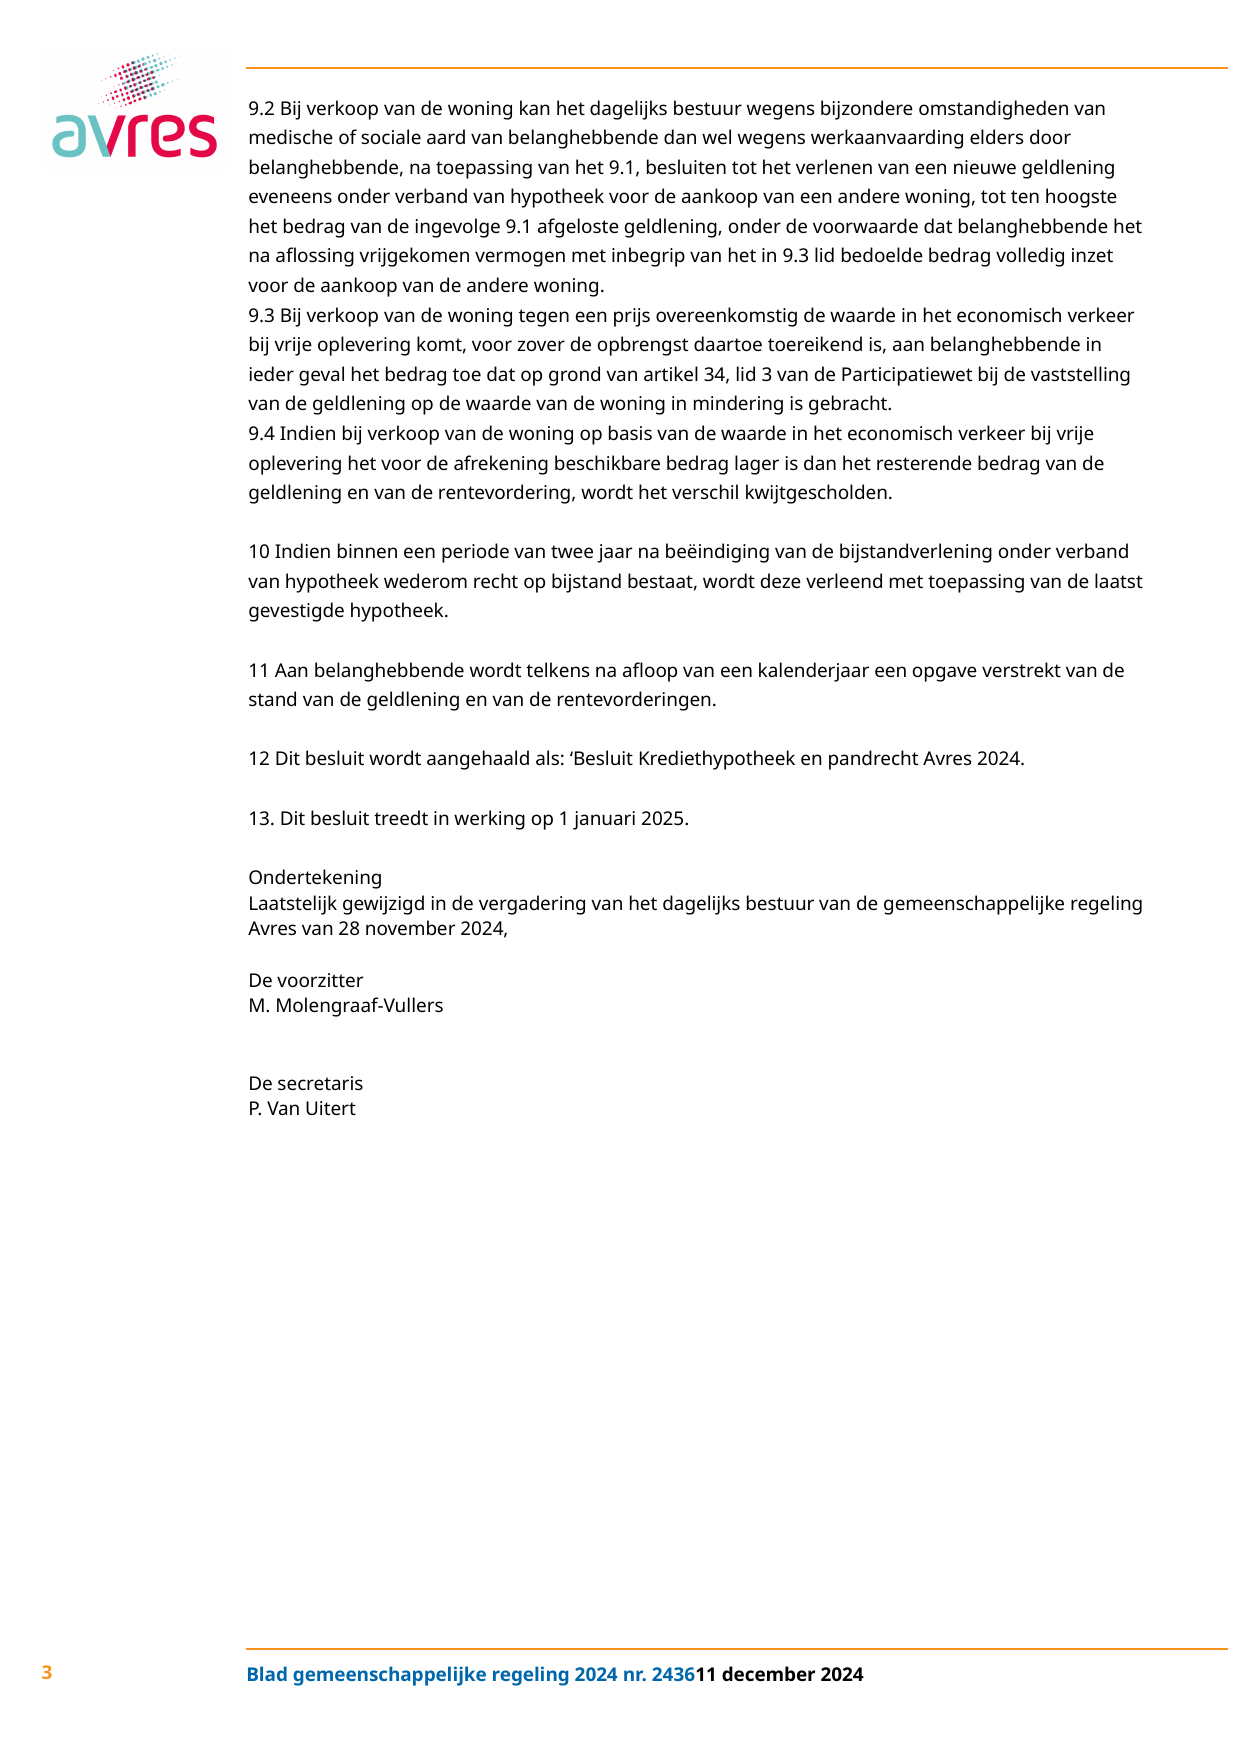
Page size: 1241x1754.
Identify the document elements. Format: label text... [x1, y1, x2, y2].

text gevestigde hypotheek. [248, 598, 1152, 623]
text M. Molengraaf-Vullers [248, 993, 1152, 1018]
text Ondertekening [248, 864, 1152, 890]
text De secretaris [248, 1070, 1152, 1096]
text 11 Aan belanghebbende wordt telkens na afloop van een kalenderjaar een opgave verstrekt van de stand van de geldlening en van de rentevorderingen. [248, 657, 1152, 712]
text 12 Dit besluit wordt aangehaald als: ‘Besluit Krediethypotheek en pandrecht Avres 2024. [248, 746, 1152, 771]
picture [41, 47, 231, 172]
text 9.4 Indien bij verkoop van de woning op basis van de waarde in het economisch verkeer bij vrije oplevering het voor de afrekening beschikbare bedrag lager is dan het resterende bedrag van de geldlening en van de rentevordering, wordt het verschil kwijtgescholden. [248, 420, 1152, 505]
text Avres van 28 november 2024, [248, 915, 1152, 941]
text 9.3 Bij verkoop van de woning tegen een prijs overeenkomstig de waarde in het economisch verkeer bij vrije oplevering komt, voor zover de opbrengst daartoe toereikend is, aan belanghebbende in ieder geval het bedrag toe dat op grond van artikel 34, lid 3 van de Participatiewet bij de vaststelling van de geldlening op de waarde van de woning in mindering is gebracht. [248, 302, 1152, 416]
text De voorzitter [248, 967, 1152, 993]
text 9.2 Bij verkoop van de woning kan het dagelijks bestuur wegens bijzondere omstandigheden van medische of sociale aard van belanghebbende dan wel wegens werkaanvaarding elders door belanghebbende, na toepassing van het 9.1, besluiten tot het verlenen van een nieuwe geldlening eveneens onder verband van hypotheek voor de aankoop van een andere woning, tot ten hoogste het bedrag van de ingevolge 9.1 afgeloste geldlening, onder de voorwaarde dat belanghebbende het na aflossing vrijgekomen vermogen met inbegrip van het in 9.3 lid bedoelde bedrag volledig inzet voor de aankoop van de andere woning. [248, 95, 1152, 298]
text P. Van Uitert [248, 1096, 1152, 1121]
text Laatstelijk gewijzigd in de vergadering van het dagelijks bestuur van de gemeenschappelijke regeling [248, 890, 1152, 915]
text 10 Indien binnen een periode van twee jaar na beëindiging van de bijstandverlening onder verband van hypotheek wederom recht op bijstand bestaat, wordt deze verleend met toepassing van de laatst [248, 538, 1152, 594]
text 13. Dit besluit treedt in werking op 1 januari 2025. [248, 805, 1152, 831]
